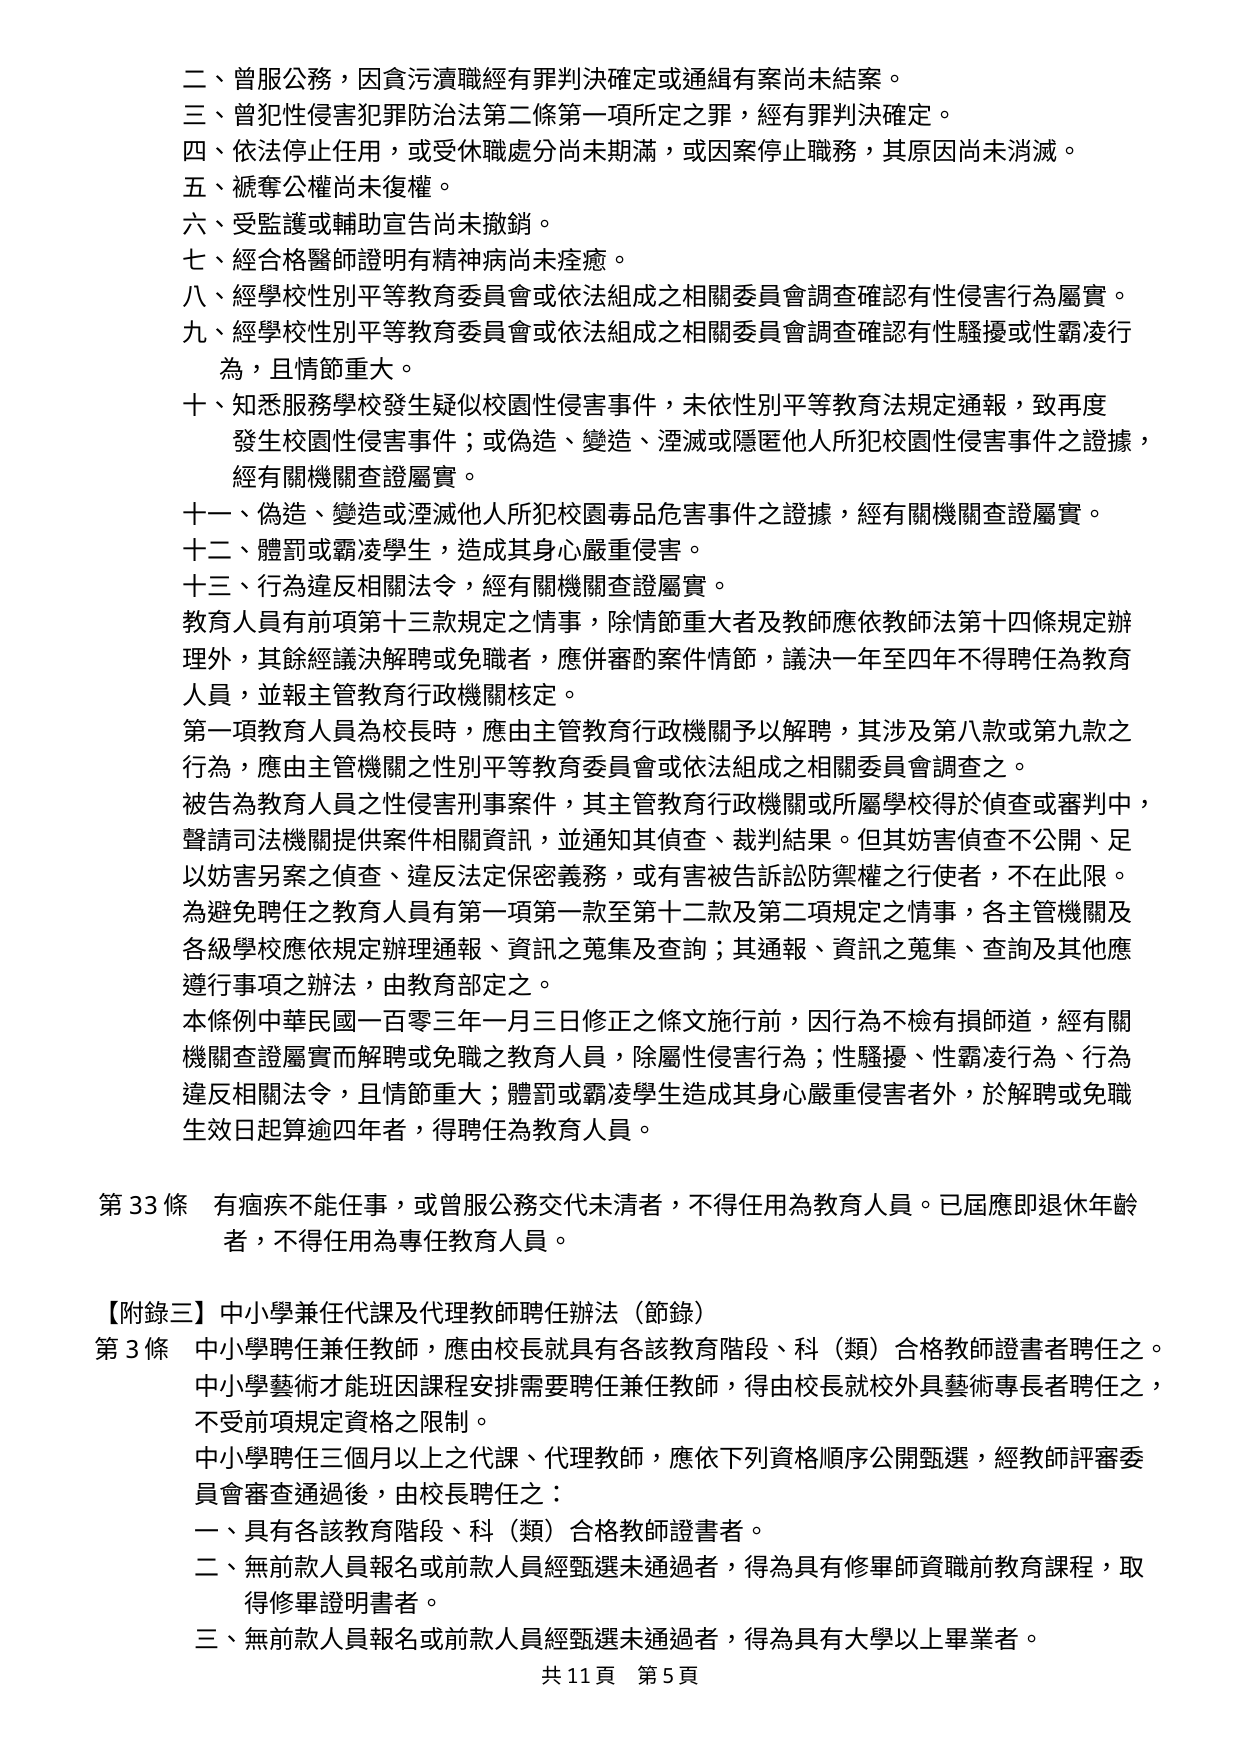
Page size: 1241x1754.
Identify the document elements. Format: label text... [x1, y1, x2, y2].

text 為避免聘任之教育人員有第一項第一款至第十二款及第二項規定之情事，各主管機關及各級學校應依規定辦理通報、資訊之蒐集及查詢；其通報、資訊之蒐集、查詢及其他應遵行事項之辦法，由教育部定之。 [182, 893, 1146, 1002]
text 六、受監護或輔助宣告尚未撤銷。 [94, 204, 1146, 240]
text 教育人員有前項第十三款規定之情事，除情節重大者及教師應依教師法第十四條規定辦理外，其餘經議決解聘或免職者，應併審酌案件情節，議決一年至四年不得聘任為教育人員，並報主管教育行政機關核定。 [182, 603, 1146, 712]
text 八、經學校性別平等教育委員會或依法組成之相關委員會調查確認有性侵害行為屬實。 [182, 277, 1146, 313]
text 二、無前款人員報名或前款人員經甄選未通過者，得為具有修畢師資職前教育課程，取得修畢證明書者。 [194, 1547, 1146, 1620]
text 四、依法停止任用，或受休職處分尚未期滿，或因案停止職務，其原因尚未消滅。 [94, 132, 1146, 168]
text 九、經學校性別平等教育委員會或依法組成之相關委員會調查確認有性騷擾或性霸凌行為，且情節重大。 [182, 313, 1146, 385]
text 十一、偽造、變造或湮滅他人所犯校園毒品危害事件之證據，經有關機關查證屬實。 [94, 494, 1146, 530]
text 三、曾犯性侵害犯罪防治法第二條第一項所定之罪，經有罪判決確定。 [94, 95, 1146, 132]
text 十三、行為違反相關法令，經有關機關查證屬實。 [94, 567, 1146, 603]
text 五、褫奪公權尚未復權。 [94, 168, 1146, 204]
text 二、曾服公務，因貪污瀆職經有罪判決確定或通緝有案尚未結案。 [94, 59, 1146, 95]
text 三、無前款人員報名或前款人員經甄選未通過者，得為具有大學以上畢業者。 [94, 1620, 1146, 1656]
text 一、具有各該教育階段、科（類）合格教師證書者。 [94, 1511, 1146, 1547]
text 本條例中華民國一百零三年一月三日修正之條文施行前，因行為不檢有損師道，經有關機關查證屬實而解聘或免職之教育人員，除屬性侵害行為；性騷擾、性霸凌行為、行為違反相關法令，且情節重大；體罰或霸凌學生造成其身心嚴重侵害者外，於解聘或免職生效日起算逾四年者，得聘任為教育人員。 [182, 1002, 1146, 1147]
text 七、經合格醫師證明有精神病尚未痊癒。 [94, 240, 1146, 277]
text 十、知悉服務學校發生疑似校園性侵害事件，未依性別平等教育法規定通報，致再度 [107, 385, 1146, 422]
text 中小學藝術才能班因課程安排需要聘任兼任教師，得由校長就校外具藝術專長者聘任之，不受前項規定資格之限制。 [194, 1366, 1146, 1438]
text 中小學聘任三個月以上之代課、代理教師，應依下列資格順序公開甄選，經教師評審委員會審查通過後，由校長聘任之： [194, 1438, 1146, 1511]
text 十二、體罰或霸凌學生，造成其身心嚴重侵害。 [94, 530, 1146, 567]
text 被告為教育人員之性侵害刑事案件，其主管教育行政機關或所屬學校得於偵查或審判中，聲請司法機關提供案件相關資訊，並通知其偵查、裁判結果。但其妨害偵查不公開、足以妨害另案之偵查、違反法定保密義務，或有害被告訴訟防禦權之行使者，不在此限。 [182, 784, 1146, 893]
text 【附錄三】中小學兼任代課及代理教師聘任辦法（節錄） [94, 1292, 1146, 1330]
text 發生校園性侵害事件；或偽造、變造、湮滅或隱匿他人所犯校園性侵害事件之證據，經有關機關查證屬實。 [232, 422, 1146, 494]
text 第3條 中小學聘任兼任教師，應由校長就具有各該教育階段、科（類）合格教師證書者聘任之。 [94, 1330, 1146, 1366]
text 第一項教育人員為校長時，應由主管教育行政機關予以解聘，其涉及第八款或第九款之行為，應由主管機關之性別平等教育委員會或依法組成之相關委員會調查之。 [182, 712, 1146, 784]
text 第33條 有痼疾不能任事，或曾服公務交代未清者，不得任用為教育人員。已屆應即退休年齡者，不得任用為專任教育人員。 [98, 1186, 1146, 1258]
